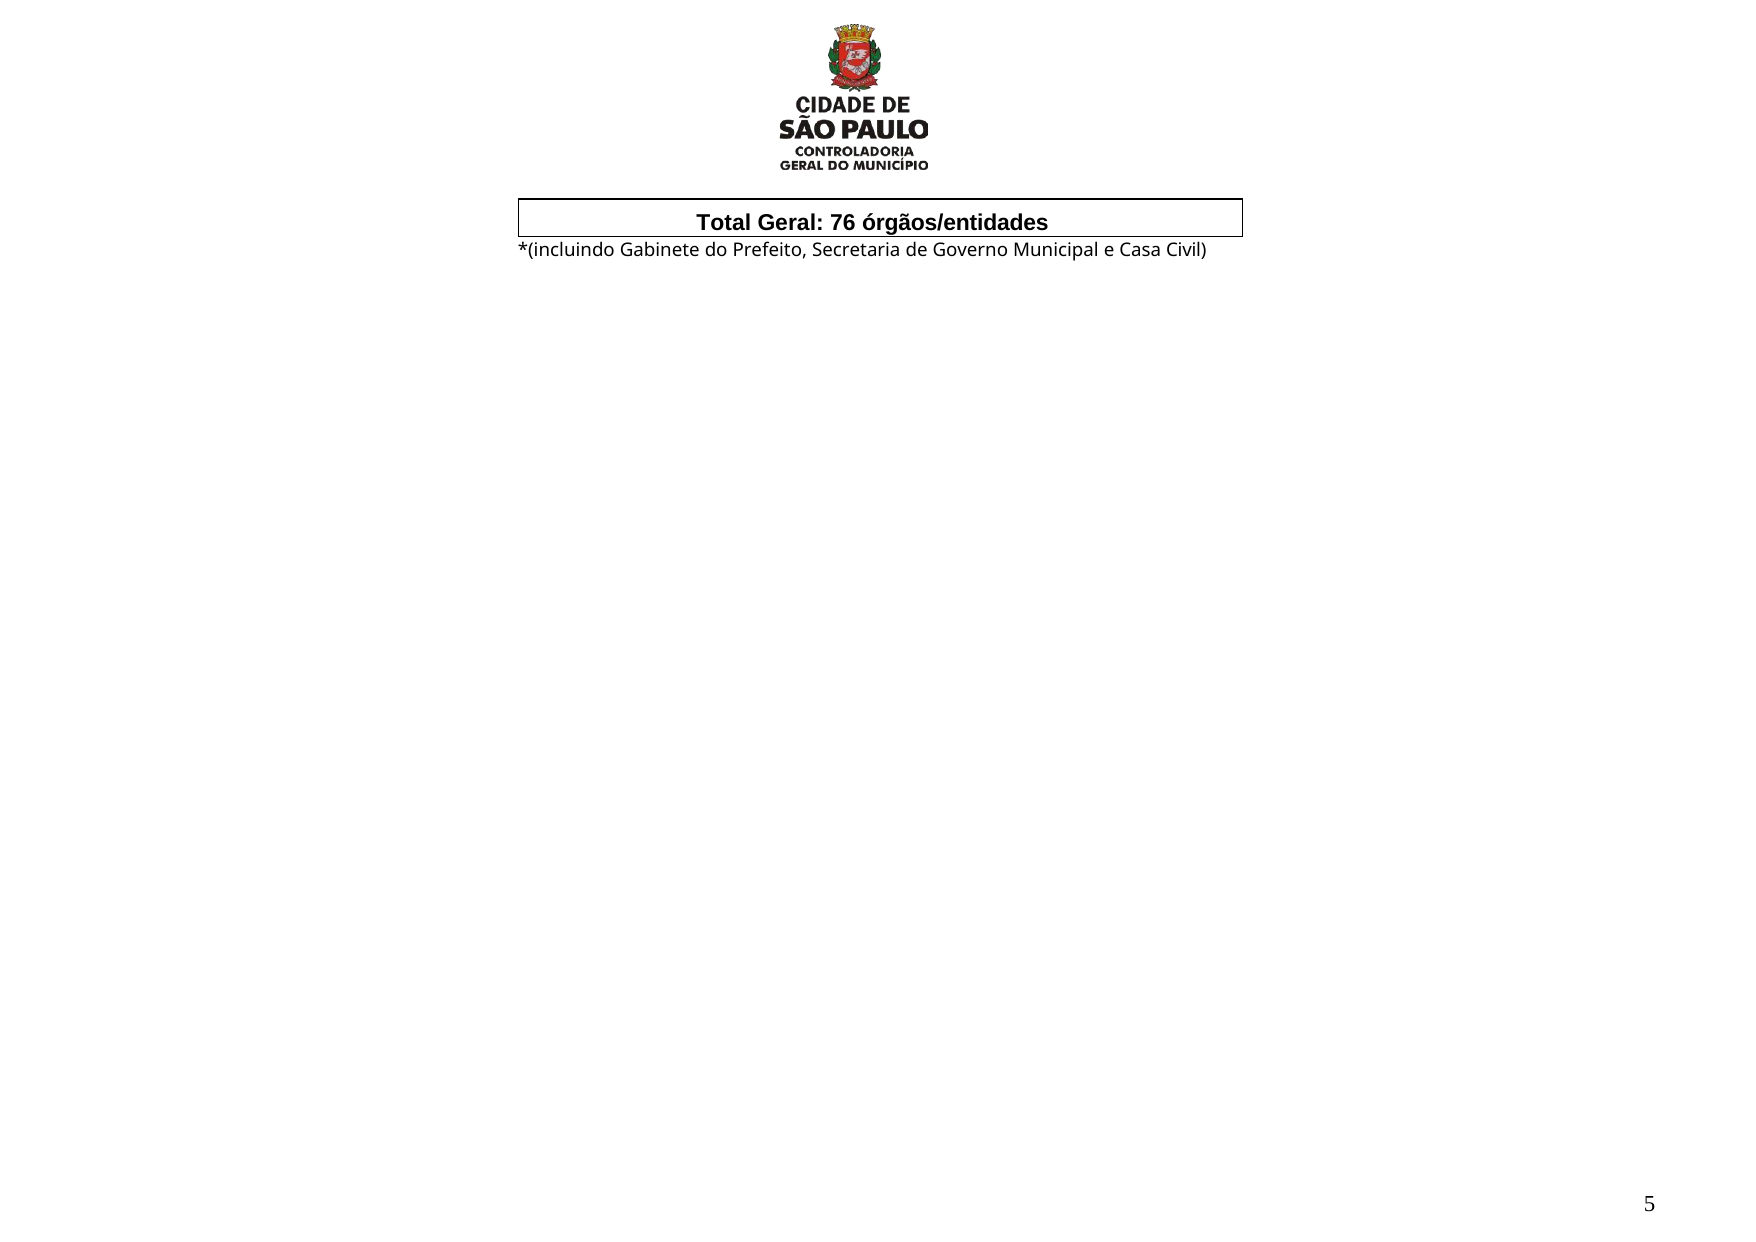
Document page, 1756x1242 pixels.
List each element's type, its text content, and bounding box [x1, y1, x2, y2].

text *(incluindo Gabinete do Prefeito, Secretaria de Governo Municipal e Casa Civil) [518, 237, 1681, 262]
table_cell Total Geral: 76 órgãos/entidades [519, 200, 1242, 236]
